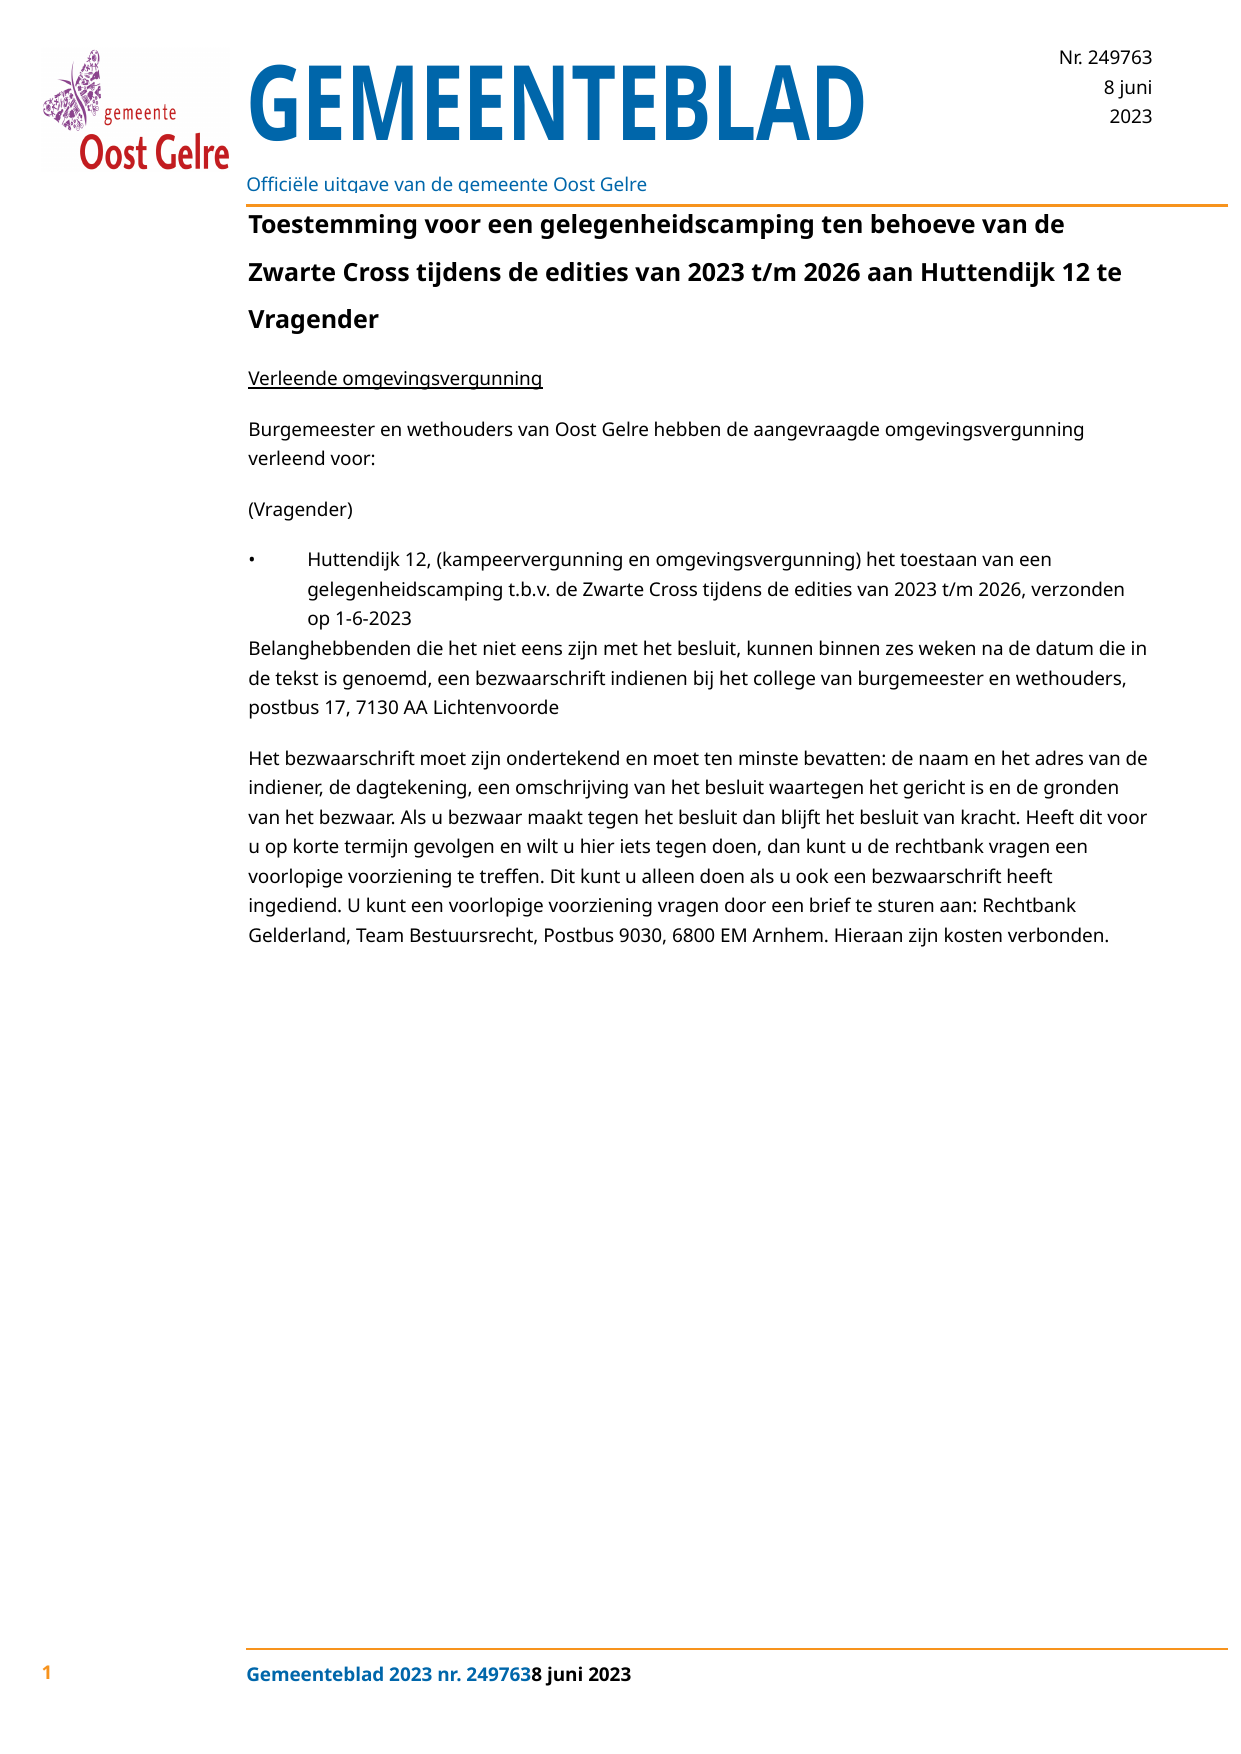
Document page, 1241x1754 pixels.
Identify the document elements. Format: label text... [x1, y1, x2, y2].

text (Vragender) [248, 496, 1152, 522]
text Verleende omgevingsvergunning [248, 366, 1152, 391]
list Huttendijk 12, (kampeervergunning en omgevingsvergunning) het toestaan van een gelegenheidscamping t.b.v. de Zwarte Cross tijdens de edities van 2023 t/m 2026, verzonden op 1-6-2023 [248, 546, 1152, 631]
text Belanghebbenden die het niet eens zijn met het besluit, kunnen binnen zes weken na de datum die in de tekst is genoemd, een bezwaarschrift indienen bij het college van burgemeester en wethouders, postbus 17, 7130 AA Lichtenvoorde [248, 635, 1152, 720]
text Het bezwaarschrift moet zijn ondertekend en moet ten minste bevatten: de naam en het adres van de indiener, de dagtekening, een omschrijving van het besluit waartegen het gericht is en de gronden van het bezwaar. Als u bezwaar maakt tegen het besluit dan blijft het besluit van kracht. Heeft dit voor u op korte termijn gevolgen en wilt u hier iets tegen doen, dan kunt u de rechtbank vragen een voorlopige voorziening te treffen. Dit kunt u alleen doen als u ook een bezwaarschrift heeft ingediend. U kunt een voorlopige voorziening vragen door een brief te sturen aan: Rechtbank Gelderland, Team Bestuursrecht, Postbus 9030, 6800 EM Arnhem. Hieraan zijn kosten verbonden. [248, 745, 1152, 948]
text Toestemming voor een gelegenheidscamping ten behoeve van de Zwarte Cross tijdens de edities van 2023 t/m 2026 aan Huttendijk 12 te Vragender [248, 207, 1152, 336]
picture [41, 47, 231, 172]
text Burgemeester en wethouders van Oost Gelre hebben de aangevraagde omgevingsvergunning verleend voor: [248, 416, 1152, 471]
